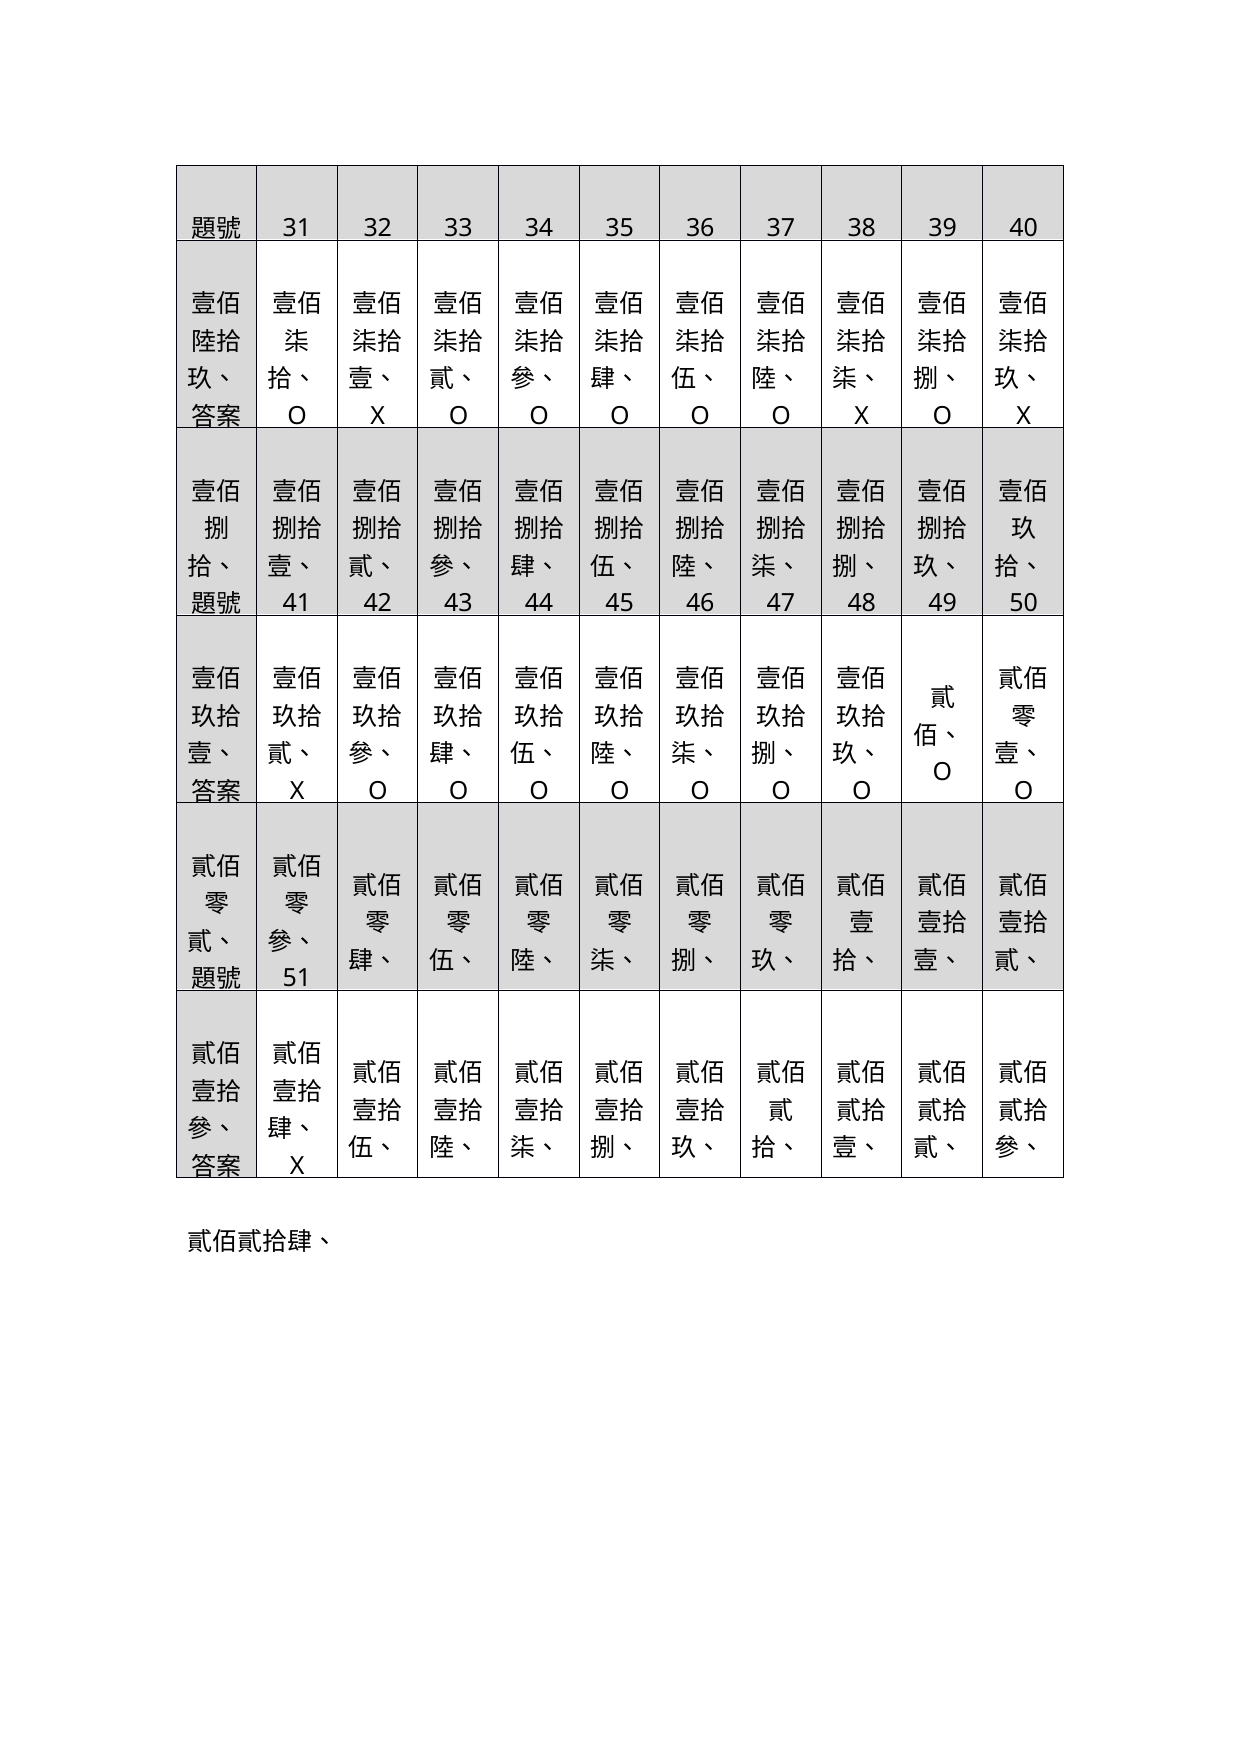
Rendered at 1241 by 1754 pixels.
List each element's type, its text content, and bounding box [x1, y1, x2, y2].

table_cell O [418, 616, 498, 802]
table_cell 38 [822, 166, 901, 239]
table_cell 51 [257, 803, 337, 989]
table_cell 答案 [177, 241, 256, 427]
table_cell [741, 803, 821, 989]
table_cell O [983, 616, 1063, 802]
table_cell O [580, 241, 659, 427]
table_cell X [257, 616, 337, 802]
table_cell 33 [418, 166, 498, 239]
table_cell 42 [338, 428, 417, 614]
table_cell O [580, 616, 659, 802]
table_cell O [902, 241, 982, 427]
table_cell O [338, 616, 417, 802]
table_cell [338, 991, 417, 1177]
table_cell [418, 803, 498, 989]
table_cell O [822, 616, 901, 802]
table_cell [983, 803, 1063, 989]
table_cell [822, 803, 901, 989]
table_cell 43 [418, 428, 498, 614]
table_cell X [338, 241, 417, 427]
table_cell O [499, 241, 579, 427]
table_cell 41 [257, 428, 337, 614]
table_cell 46 [660, 428, 740, 614]
table_cell 題號 [177, 803, 256, 989]
table_cell 39 [902, 166, 982, 239]
table_cell 36 [660, 166, 740, 239]
table_cell [902, 803, 982, 989]
table_cell [660, 803, 740, 989]
table_cell [338, 803, 417, 989]
table_cell [418, 991, 498, 1177]
table_cell O [499, 616, 579, 802]
table_cell O [741, 241, 821, 427]
table_cell 50 [983, 428, 1063, 614]
table_cell O [902, 616, 982, 802]
table_cell 34 [499, 166, 579, 239]
table_cell [499, 991, 579, 1177]
table_cell 49 [902, 428, 982, 614]
table_cell [822, 991, 901, 1177]
table_cell [499, 803, 579, 989]
table_cell 40 [983, 166, 1063, 239]
table_cell 37 [741, 166, 821, 239]
table_cell O [257, 241, 337, 427]
table_cell [741, 991, 821, 1177]
table_cell 44 [499, 428, 579, 614]
table_cell O [660, 616, 740, 802]
table_cell [580, 803, 659, 989]
table_cell 題號 [177, 166, 256, 239]
table_cell 47 [741, 428, 821, 614]
table_cell O [741, 616, 821, 802]
table_cell 答案 [177, 616, 256, 802]
table_cell X [983, 241, 1063, 427]
table_cell X [822, 241, 901, 427]
table_cell [660, 991, 740, 1177]
table_cell X [257, 991, 337, 1177]
table_cell O [418, 241, 498, 427]
table_cell 題號 [177, 428, 256, 614]
table_cell 35 [580, 166, 659, 239]
table_cell 32 [338, 166, 417, 239]
table_cell 45 [580, 428, 659, 614]
table_cell 31 [257, 166, 337, 239]
table_cell 48 [822, 428, 901, 614]
table_cell 答案 [177, 991, 256, 1177]
table_cell [580, 991, 659, 1177]
table_cell O [660, 241, 740, 427]
table_cell [902, 991, 982, 1177]
table_cell [983, 991, 1063, 1177]
